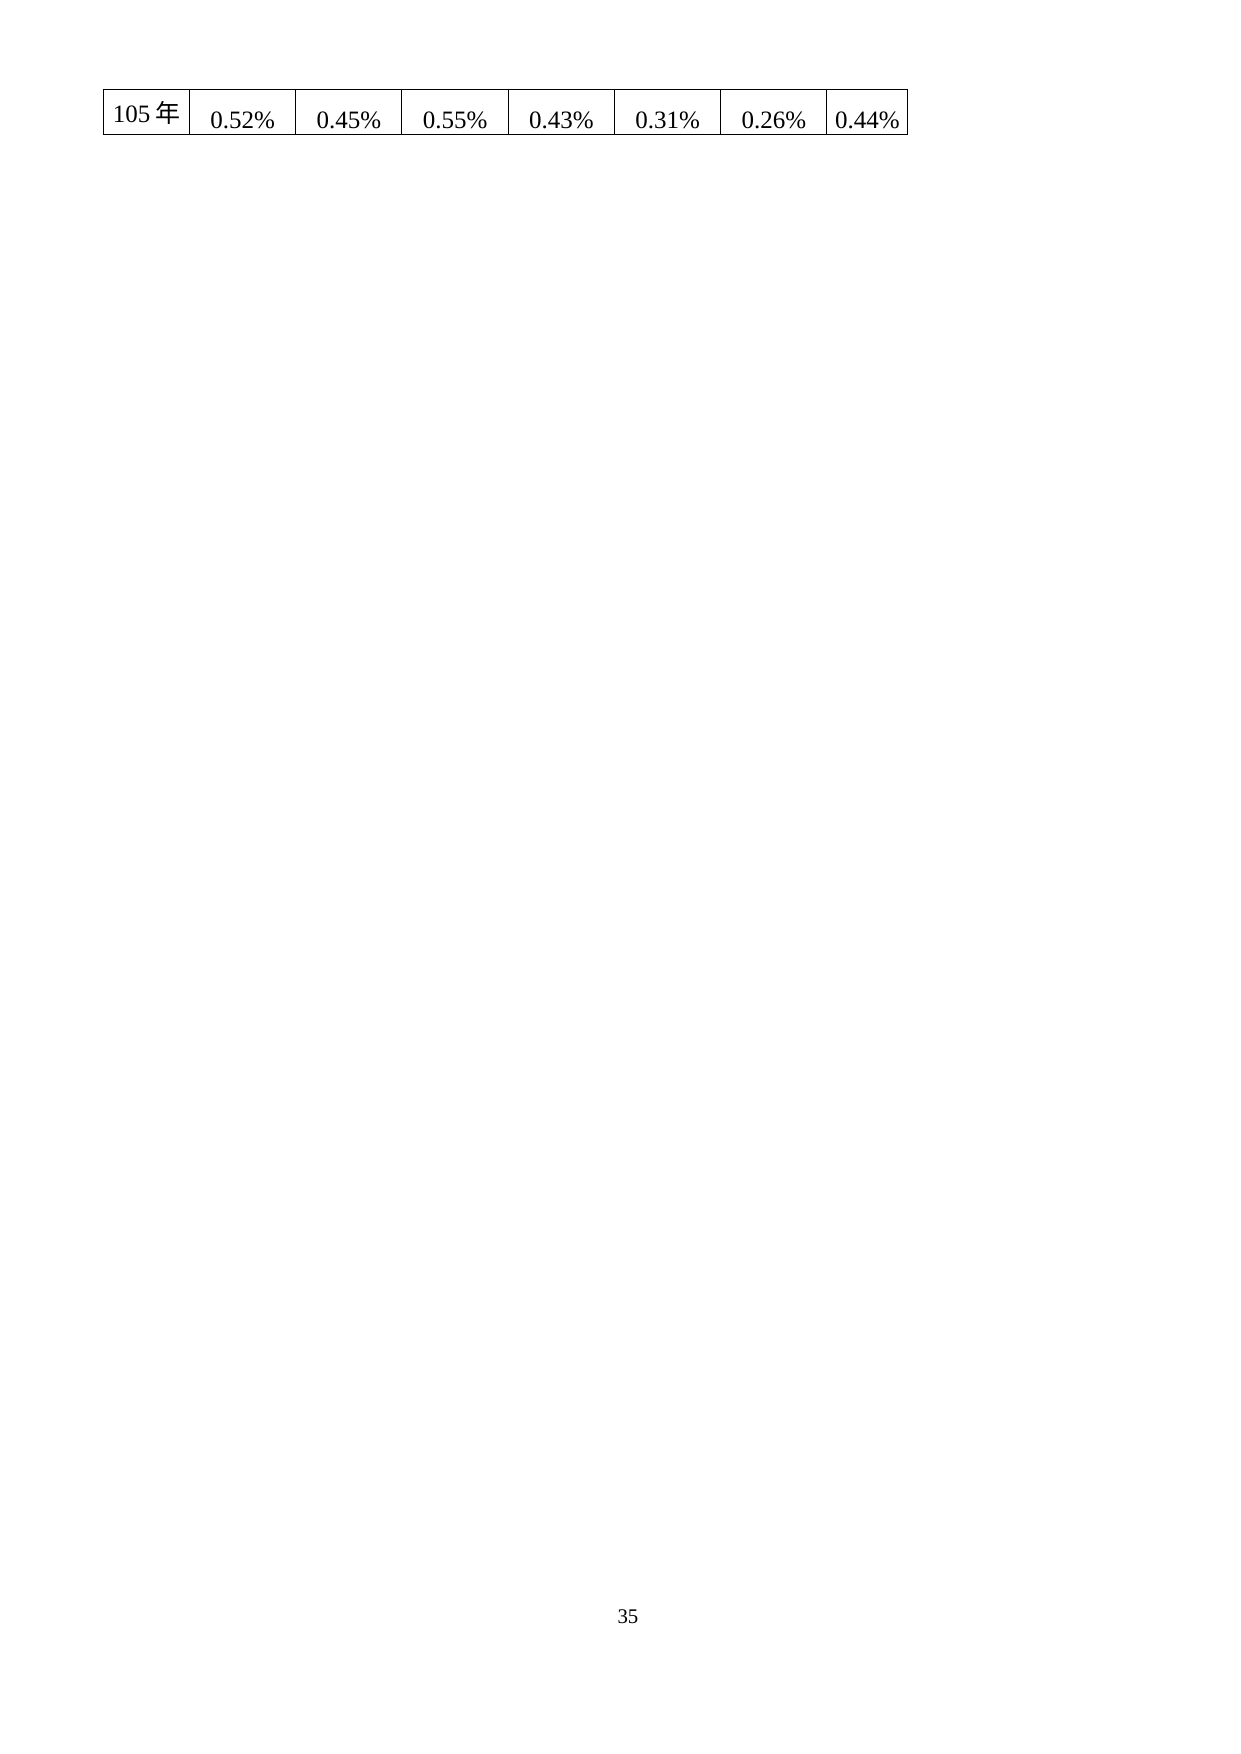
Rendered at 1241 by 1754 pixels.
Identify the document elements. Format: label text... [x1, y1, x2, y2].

table_cell 0.52% [190, 90, 295, 134]
table_cell 0.44% [827, 90, 907, 134]
table_cell 0.55% [402, 90, 508, 134]
table_cell 0.45% [296, 90, 401, 134]
table_cell 105年 [104, 90, 189, 134]
table_cell 0.43% [509, 90, 614, 134]
table_cell 0.26% [721, 90, 826, 134]
table_cell 0.31% [615, 90, 720, 134]
